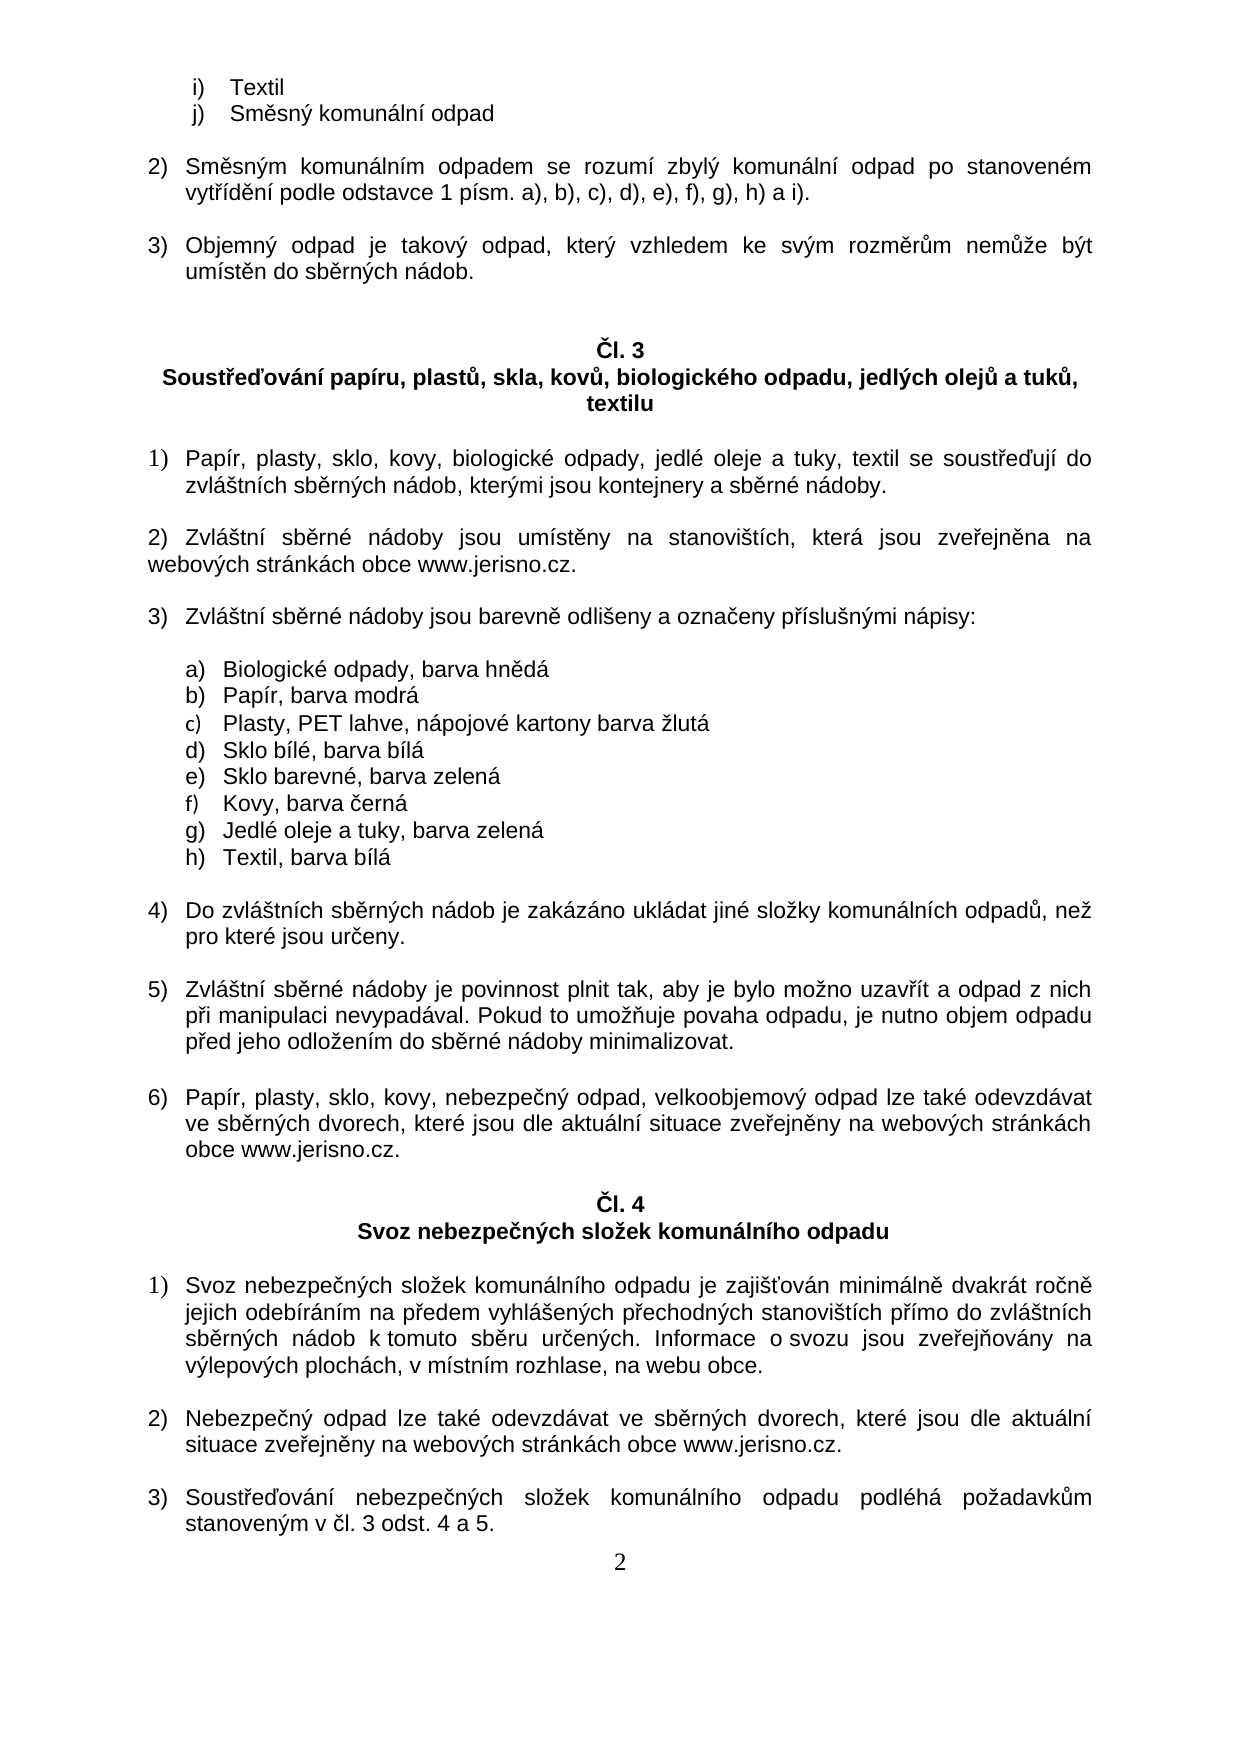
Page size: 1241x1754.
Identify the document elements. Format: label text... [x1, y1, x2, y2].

list Do zvláštních sběrných nádob je zakázáno ukládat jiné složky komunálních odpadů, než pro které jsou určeny. [148, 897, 1092, 949]
list Biologické odpady, barva hnědá [185, 656, 1092, 682]
list Plasty, PET lahve, nápojové kartony barva žlutá [185, 709, 1092, 737]
text Čl. 3 [148, 337, 1092, 364]
list Soustřeďování nebezpečných složek komunálního odpadu podléhá požadavkům stanoveným v čl. 3 odst. 4 a 5. [148, 1483, 1092, 1536]
list Směsný komunální odpad [192, 100, 1092, 127]
list Textil, barva bílá [185, 844, 1092, 870]
list Zvláštní sběrné nádoby jsou barevně odlišeny a označeny příslušnými nápisy: [148, 603, 1092, 630]
list Objemný odpad je takový odpad, který vzhledem ke svým rozměrům nemůže být umístěn do sběrných nádob. [148, 232, 1092, 285]
subtitle Čl. 4 [148, 1191, 1092, 1218]
list Textil [192, 74, 1092, 100]
list Papír, barva modrá [185, 682, 1092, 709]
list Směsným komunálním odpadem se rozumí zbylý komunální odpad po stanoveném vytřídění podle odstavce 1 písm. a), b), c), d), e), f), g), h) a i). [148, 153, 1092, 206]
subtitle Soustřeďování papíru, plastů, skla, kovů, biologického odpadu, jedlých olejů a tuků, textilu [148, 364, 1092, 416]
list Papír, plasty, sklo, kovy, nebezpečný odpad, velkoobjemový odpad lze také odevzdávat ve sběrných dvorech, které jsou dle aktuální situace zveřejněny na webových stránkách obce www.jerisno.cz. [148, 1083, 1092, 1162]
list Zvláštní sběrné nádoby jsou umístěny na stanovištích, která jsou zveřejněna na webových stránkách obce www.jerisno.cz. [148, 524, 1092, 577]
list Nebezpečný odpad lze také odevzdávat ve sběrných dvorech, které jsou dle aktuální situace zveřejněny na webových stránkách obce www.jerisno.cz. [148, 1404, 1092, 1457]
list Sklo barevné, barva zelená [185, 763, 1092, 789]
list Sklo bílé, barva bílá [185, 737, 1092, 763]
list Zvláštní sběrné nádoby je povinnost plnit tak, aby je bylo možno uzavřít a odpad z nich při manipulaci nevypadával. Pokud to umožňuje povaha odpadu, je nutno objem odpadu před jeho odložením do sběrné nádoby minimalizovat. [148, 976, 1092, 1055]
list Svoz nebezpečných složek komunálního odpadu je zajišťován minimálně dvakrát ročně jejich odebíráním na předem vyhlášených přechodných stanovištích přímo do zvláštních sběrných nádob k tomuto sběru určených. Informace o svozu jsou zveřejňovány na výlepových plochách, v místním rozhlase, na webu obce. [148, 1270, 1092, 1378]
list Papír, plasty, sklo, kovy, biologické odpady, jedlé oleje a tuky, textil se soustřeďují do zvláštních sběrných nádob, kterými jsou kontejnery a sběrné nádoby. [148, 443, 1092, 498]
list Jedlé oleje a tuky, barva zelená [185, 817, 1092, 844]
subtitle Svoz nebezpečných složek komunálního odpadu [148, 1218, 1092, 1244]
list Kovy, barva černá [185, 789, 1092, 817]
